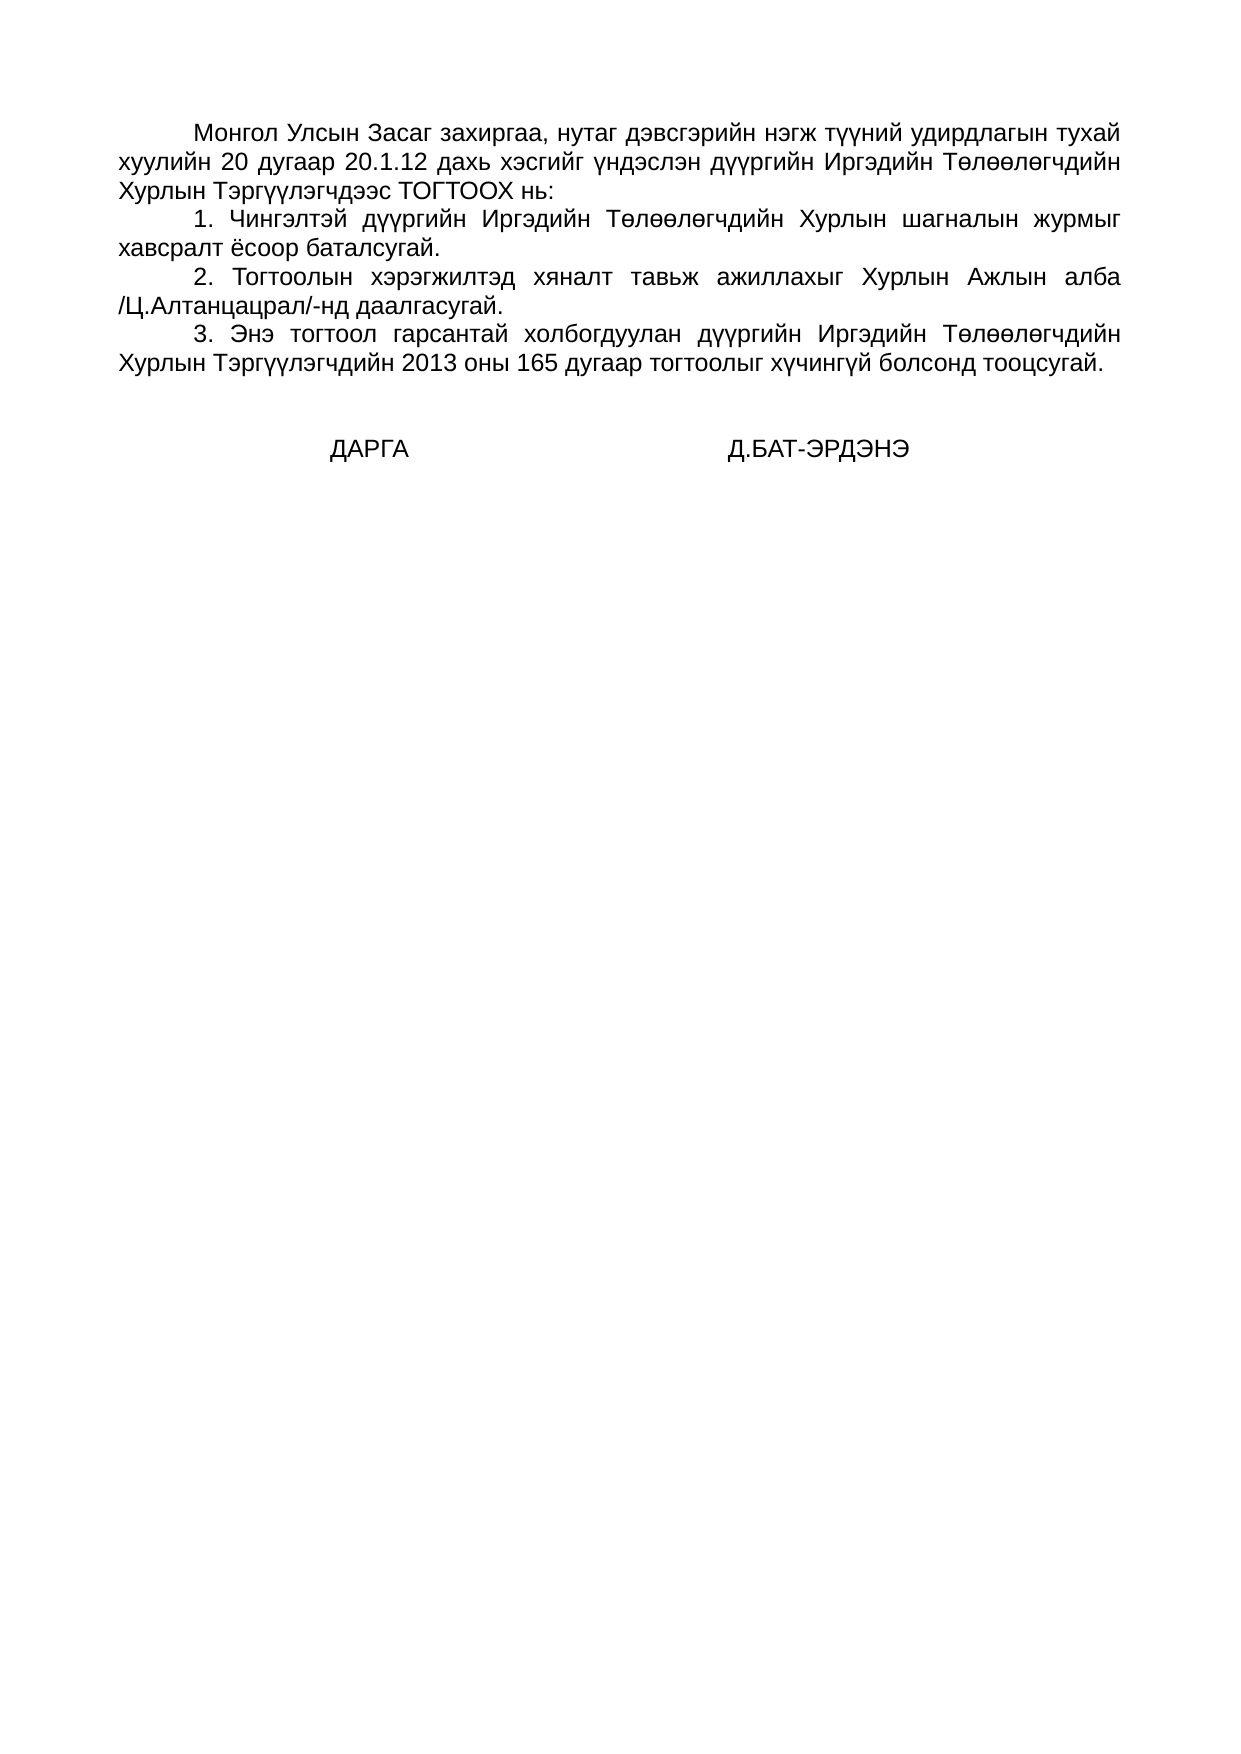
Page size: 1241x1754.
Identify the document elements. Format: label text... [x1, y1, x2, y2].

text 3. Энэ тогтоол гарсантай холбогдуулан дүүргийн Иргэдийн Төлөөлөгчдийн Хурлын Тэргүүлэгчдийн 2013 оны 165 дугаар тогтоолыг хүчингүй болсонд тооцсугай. [118, 319, 1122, 377]
text 2. Тогтоолын хэрэгжилтэд хяналт тавьж ажиллахыг Хурлын Ажлын алба /Ц.Алтанцацрал/-нд даалгасугай. [118, 262, 1122, 319]
text Монгол Улсын Засаг захиргаа, нутаг дэвсгэрийн нэгж түүний удирдлагын тухай хуулийн 20 дугаар 20.1.12 дахь хэсгийг үндэслэн дүүргийн Иргэдийн Төлөөлөгчдийн Хурлын Тэргүүлэгчдээс ТОГТООХ нь: [118, 118, 1122, 204]
text ДАРГА Д.БАТ-ЭРДЭНЭ [118, 434, 1122, 463]
text 1. Чингэлтэй дүүргийн Иргэдийн Төлөөлөгчдийн Хурлын шагналын журмыг хавсралт ёсоор баталсугай. [118, 204, 1122, 262]
